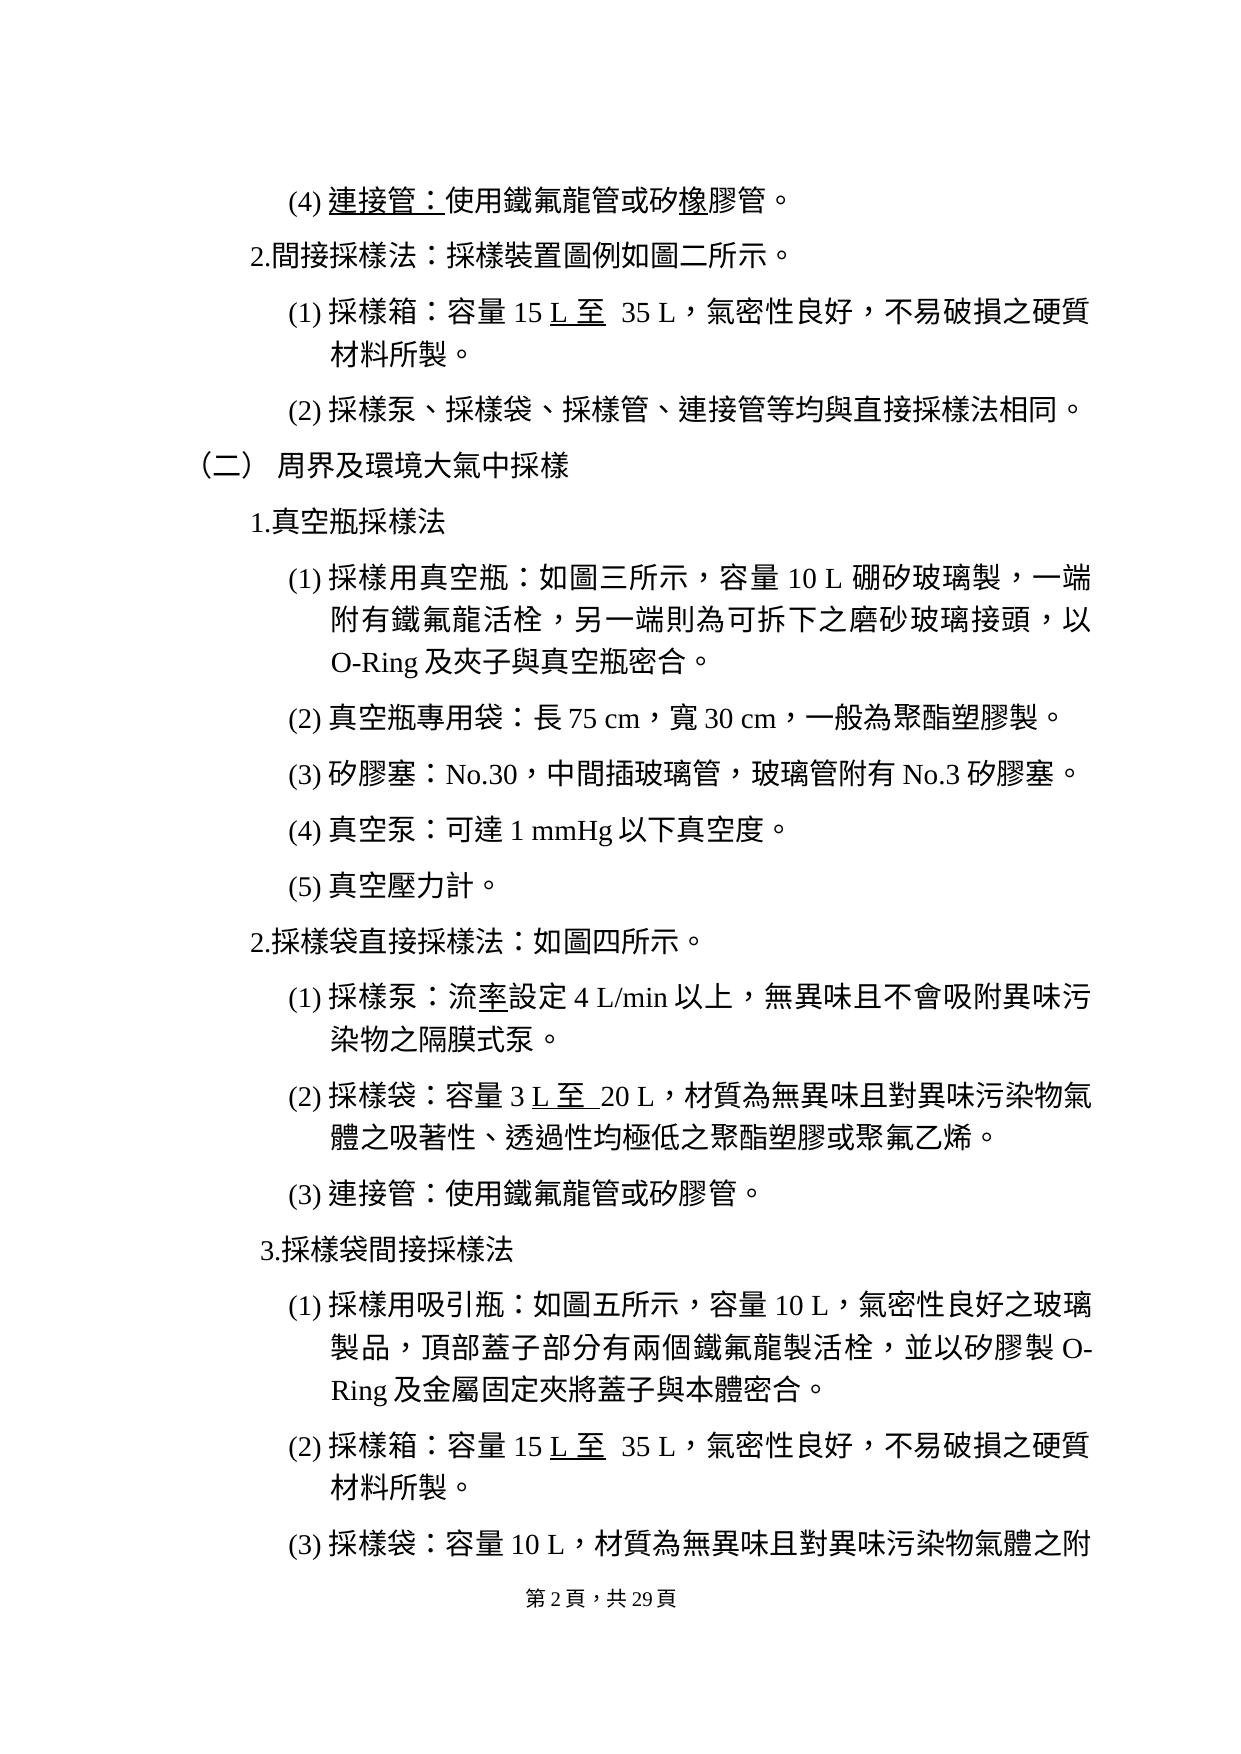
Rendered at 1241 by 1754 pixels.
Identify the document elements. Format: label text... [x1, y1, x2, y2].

list 連接管：使用鐵氟龍管或矽橡膠管。 [260, 177, 1093, 219]
list 真空瓶專用袋：長75 cm，寬30 cm，一般為聚酯塑膠製。 [260, 695, 1093, 737]
list 採樣袋直接採樣法：如圖四所示。 [250, 918, 1093, 961]
list 矽膠塞：No.30，中間插玻璃管，玻璃管附有No.3 矽膠塞。 [260, 751, 1093, 793]
list 採樣箱：容量15 L 至 35 L，氣密性良好，不易破損之硬質材料所製。 [260, 1422, 1093, 1507]
list 採樣泵、採樣袋、採樣管、連接管等均與直接採樣法相同。 [260, 387, 1093, 429]
list 連接管：使用鐵氟龍管或矽膠管。 [260, 1170, 1093, 1213]
list 真空壓力計。 [260, 862, 1093, 905]
list 採樣袋間接採樣法 [260, 1226, 1093, 1268]
list 真空瓶採樣法 [250, 499, 1093, 541]
list 間接採樣法：採樣裝置圖例如圖二所示。 [250, 233, 1093, 275]
list 真空泵：可達1 mmHg以下真空度。 [260, 807, 1093, 849]
list 周界及環境大氣中採樣 [183, 443, 1093, 485]
list 採樣袋：容量10 L，材質為無異味且對異味污染物氣體之附 [260, 1521, 1093, 1563]
list 採樣箱：容量15 L 至 35 L，氣密性良好，不易破損之硬質材料所製。 [260, 289, 1093, 373]
list 採樣泵：流率設定4 L/min以上，無異味且不會吸附異味污染物之隔膜式泵。 [260, 974, 1093, 1059]
list 採樣袋：容量3 L 至 20 L，材質為無異味且對異味污染物氣體之吸著性、透過性均極低之聚酯塑膠或聚氟乙烯。 [260, 1072, 1093, 1157]
list 採樣用吸引瓶：如圖五所示，容量10 L，氣密性良好之玻璃製品，頂部蓋子部分有兩個鐵氟龍製活栓，並以矽膠製O-Ring及金屬固定夾將蓋子與本體密合。 [260, 1282, 1093, 1409]
list 採樣用真空瓶：如圖三所示，容量10 L 硼矽玻璃製，一端附有鐵氟龍活栓，另一端則為可拆下之磨砂玻璃接頭，以O-Ring及夾子與真空瓶密合。 [260, 554, 1093, 681]
